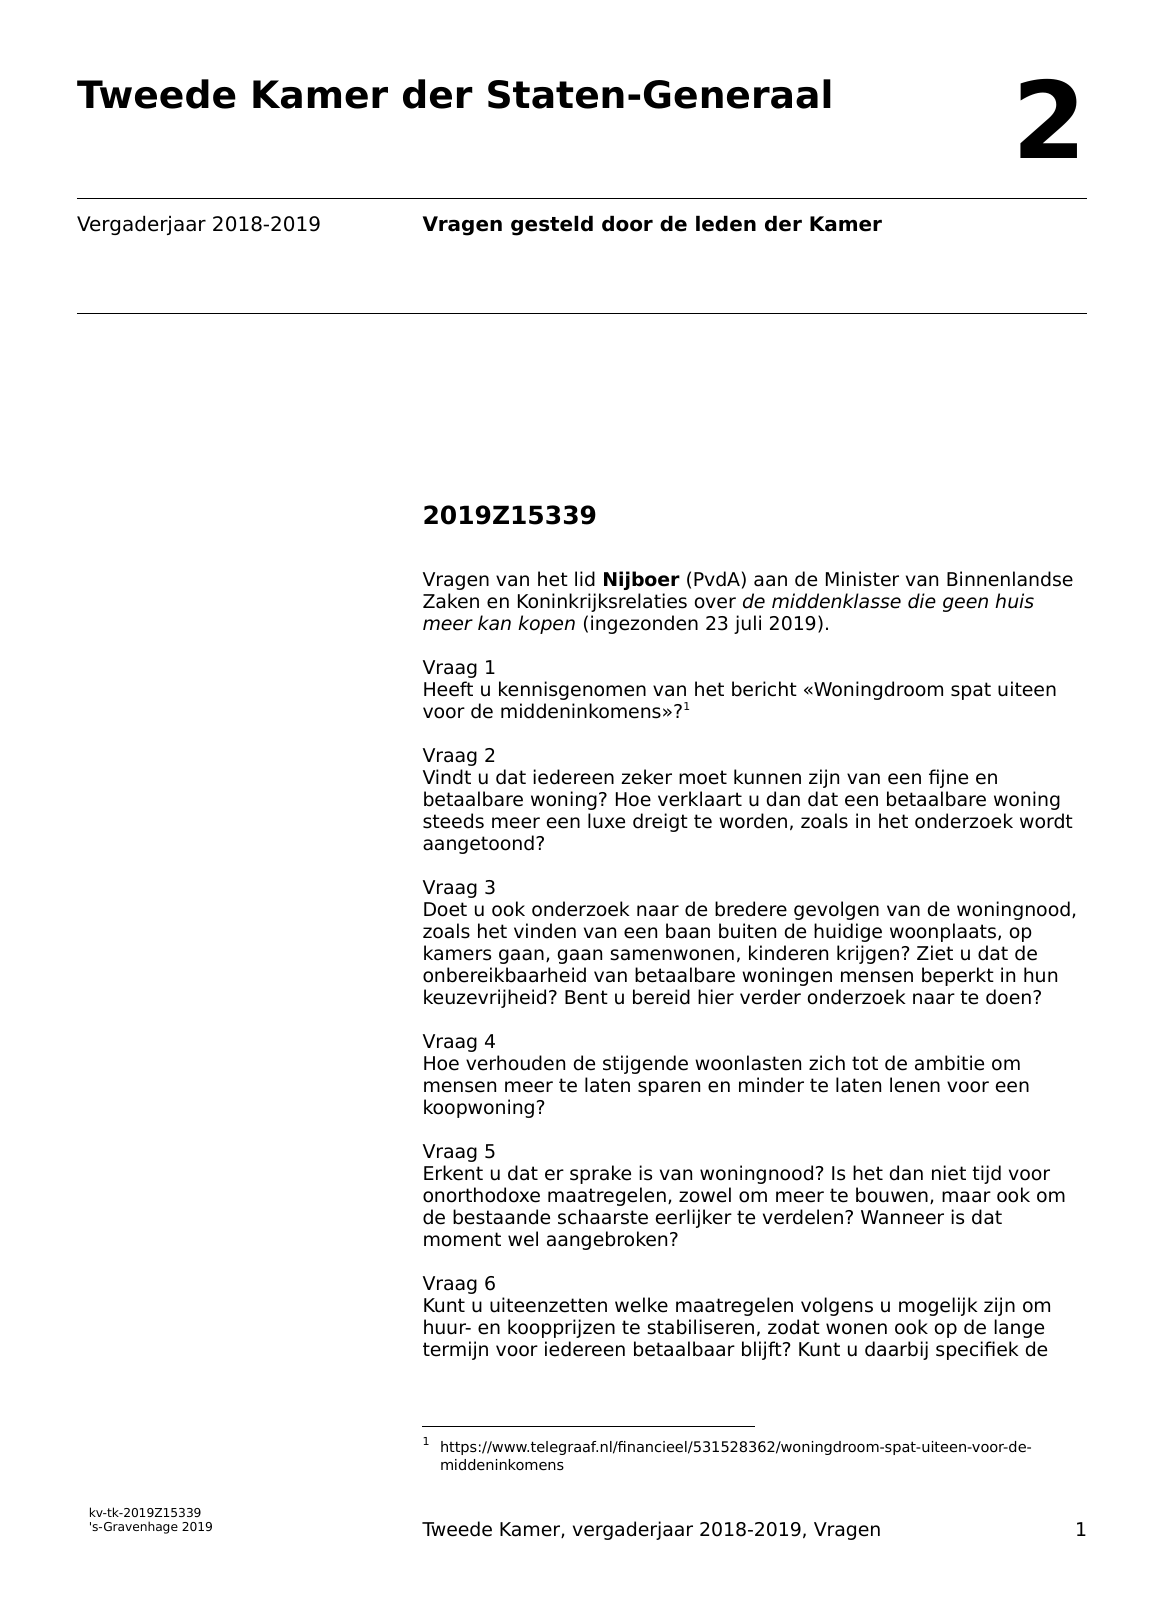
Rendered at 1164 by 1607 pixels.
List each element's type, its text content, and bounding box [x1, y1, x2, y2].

text Heeft u kennisgenomen van het bericht «Woningdroom spat uiteen voor de middeninkomens»? [422, 679, 1087, 723]
text Vraag 4 [422, 1031, 1087, 1053]
text Doet u ook onderzoek naar de bredere gevolgen van de woningnood, zoals het vinden van een baan buiten de huidige woonplaats, op kamers gaan, gaan samenwonen, kinderen krijgen? Ziet u dat de onbereikbaarheid van betaalbare woningen mensen beperkt in hun keuzevrijheid? Bent u bereid hier verder onderzoek naar te doen? [422, 899, 1087, 1009]
text kv-tk-2019Z15339 [88, 1506, 323, 1520]
text Vraag 6 [422, 1273, 1087, 1295]
text 's-Gravenhage 2019 [88, 1520, 323, 1534]
table_cell Vragen gesteld door de leden der Kamer [422, 199, 1087, 313]
text Vraag 5 [422, 1141, 1087, 1163]
table_header 2 [886, 59, 1087, 198]
text 2019Z15339 [422, 501, 1087, 531]
text Vraag 2 [422, 745, 1087, 767]
table_cell Vergaderjaar 2018-2019 [77, 199, 422, 313]
text Vindt u dat iedereen zeker moet kunnen zijn van een fijne en betaalbare woning? Hoe verklaart u dan dat een betaalbare woning steeds meer een luxe dreigt te worden, zoals in het onderzoek wordt aangetoond? [422, 767, 1087, 855]
text Vraag 3 [422, 877, 1087, 899]
text Erkent u dat er sprake is van woningnood? Is het dan niet tijd voor onorthodoxe maatregelen, zowel om meer te bouwen, maar ook om de bestaande schaarste eerlijker te verdelen? Wanneer is dat moment wel aangebroken? [422, 1163, 1087, 1251]
text https://www.telegraaf.nl/financieel/531528362/woningdroom-spat-uiteen-voor-de-middeninkomens [422, 1435, 1087, 1474]
text Hoe verhouden de stijgende woonlasten zich tot de ambitie om mensen meer te laten sparen en minder te laten lenen voor een koopwoning? [422, 1053, 1087, 1119]
text Vragen van het lid Nijboer (PvdA) aan de Minister van Binnenlandse Zaken en Koninkrijksrelaties over de middenklasse die geen huis meer kan kopen (ingezonden 23 juli 2019). [422, 569, 1087, 635]
text Kunt u uiteenzetten welke maatregelen volgens u mogelijk zijn om huur- en koopprijzen te stabiliseren, zodat wonen ook op de lange termijn voor iedereen betaalbaar blijft? Kunt u daarbij specifiek de [422, 1295, 1087, 1361]
text Vraag 1 [422, 657, 1087, 679]
table_header Tweede Kamer der Staten-Generaal [77, 59, 886, 198]
